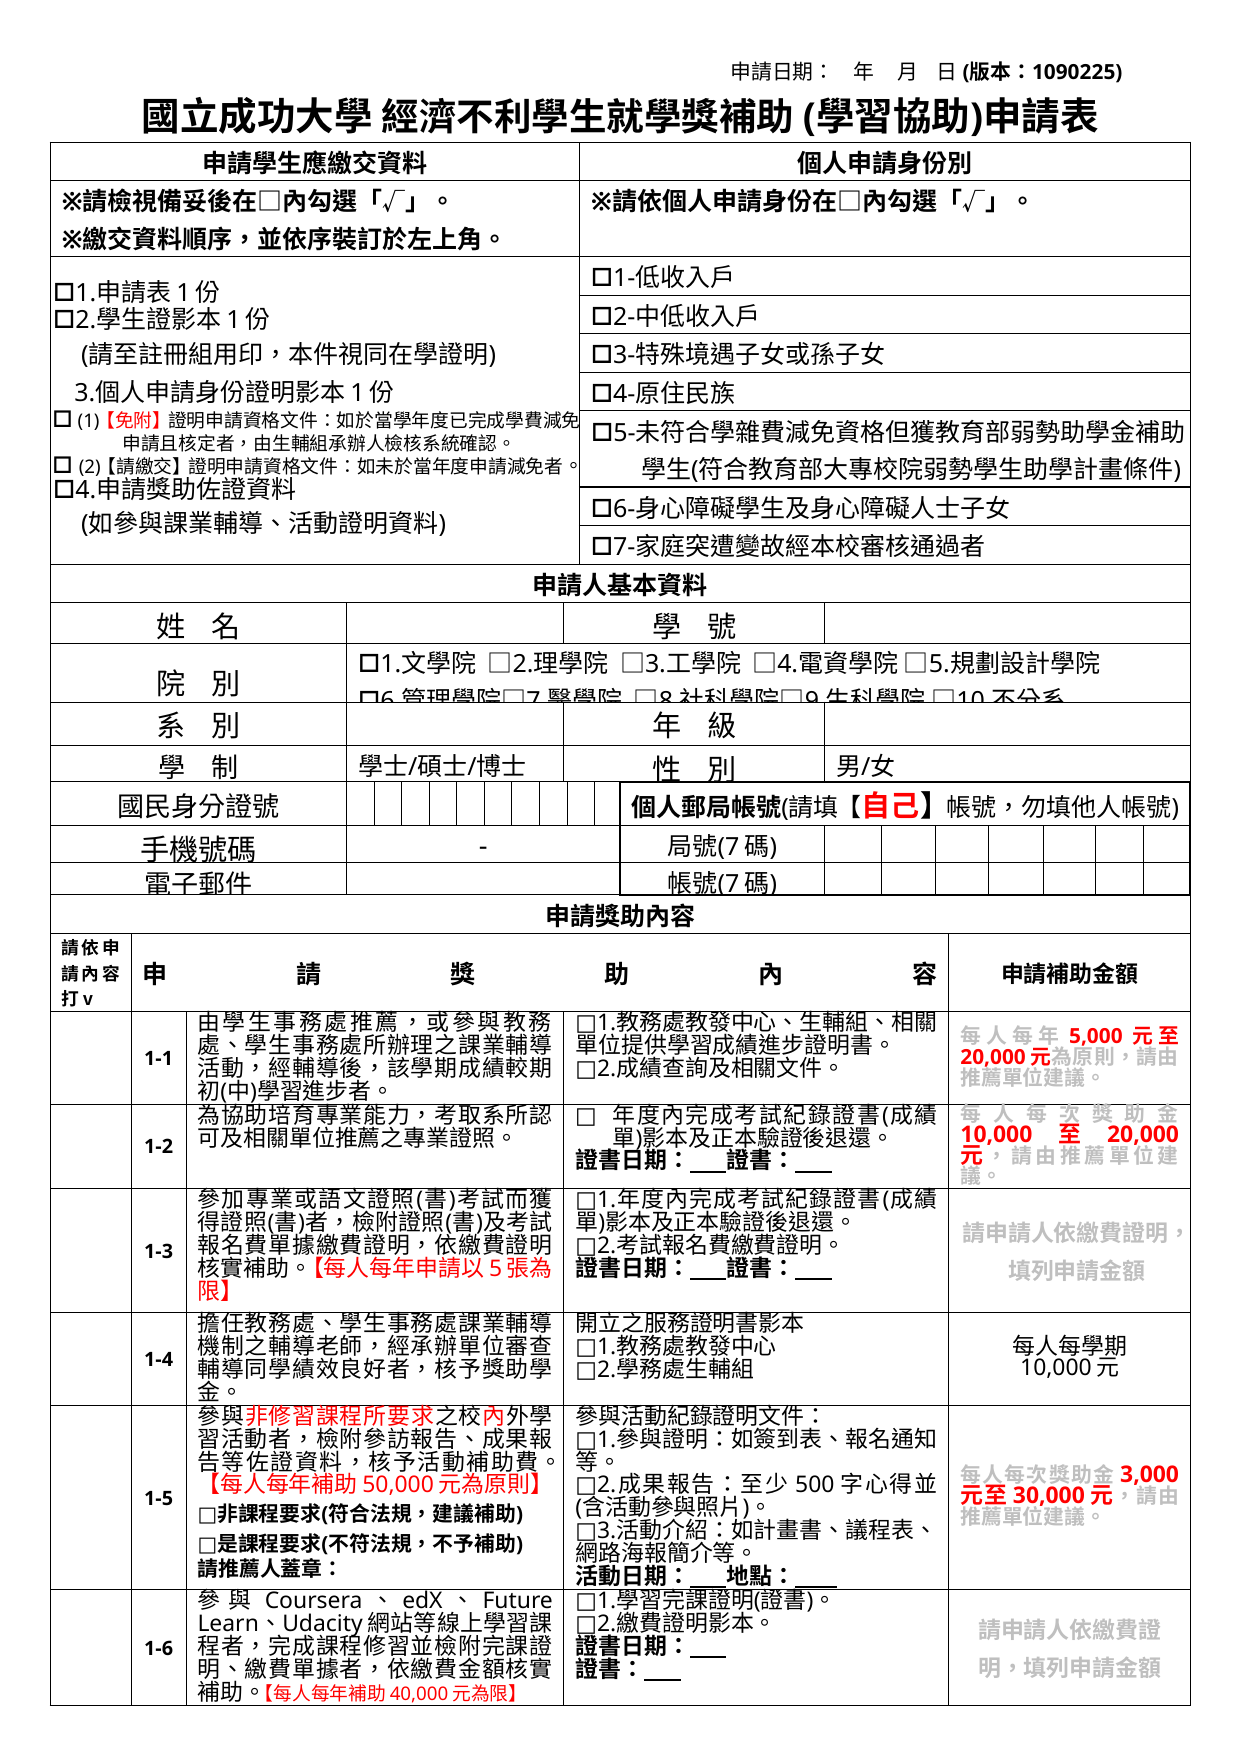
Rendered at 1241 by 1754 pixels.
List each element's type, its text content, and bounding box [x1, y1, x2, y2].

table_cell [1044, 863, 1095, 894]
table_cell [1096, 863, 1143, 894]
table_cell 年 級 [564, 703, 824, 745]
text 國立成功大學 經濟不利學生就學獎補助 (學習協助)申請表 [118, 86, 1122, 142]
table_cell □1.教務處教發中心、生輔組、相關單位提供學習成績進步證明書。 □2.成績查詢及相關文件。 [564, 1012, 948, 1104]
table_cell [1044, 826, 1095, 862]
table_cell [51, 1105, 131, 1188]
table_cell 每人每次獎助金3,000元至30,000元，請由推薦單位建議。 [949, 1406, 1190, 1589]
table_cell 參與非修習課程所要求之校內外學習活動者，檢附參訪報告、成果報告等佐證資料，核予活動補助費。【每人每年補助50,000元為原則】 □非課程要求(符合法規，建議補助) □是課程要求(不符法規，不予補助) 請推薦人蓋章： [187, 1406, 563, 1589]
table_header 申請學生應繳交資料 [51, 143, 579, 180]
table_cell 1-6 [132, 1590, 186, 1705]
table_cell 1-1 [132, 1012, 186, 1104]
table_cell 個人郵局帳號(請填【自己】帳號，勿填他人帳號) [621, 783, 1189, 825]
table_cell [989, 826, 1043, 862]
table_cell [51, 1590, 131, 1705]
table_cell [430, 782, 456, 825]
table_cell [512, 782, 539, 825]
table_cell [882, 863, 935, 894]
table_cell □1.學習完課證明(證書)。 □2.繳費證明影本。 證書日期： 證書： [564, 1590, 948, 1705]
table_cell 開立之服務證明書影本 □1.教務處教發中心 □2.學務處生輔組 [564, 1313, 948, 1405]
table_cell 系 別 [51, 703, 346, 745]
table_cell 手機號碼 [51, 826, 346, 862]
table_cell [1096, 826, 1143, 862]
table_cell 國民身分證號 [51, 782, 346, 825]
table_cell 參與Coursera、edX、Future Learn、Udacity網站等線上學習課程者，完成課程修習並檢附完課證明、繳費單據者，依繳費金額核實補助。【每人每年補助40,000元為限】 [187, 1590, 563, 1705]
table_cell 申請獎助內容 [132, 934, 948, 1011]
text 申請日期： 年 月 日 (版本：1090225) [118, 55, 1122, 86]
table_cell [825, 863, 881, 894]
table_cell [540, 782, 567, 825]
table_cell 請申請人依繳費證明，填列申請金額 [949, 1590, 1190, 1705]
table_cell 1-3 [132, 1189, 186, 1312]
table_cell [989, 863, 1043, 894]
table_cell [347, 603, 563, 643]
table_cell [457, 782, 484, 825]
table_cell [882, 826, 935, 862]
table_cell □1.文學院 □2.理學院 □3.工學院 □4.電資學院 □5.規劃設計學院 □6.管理學院□7.醫學院 □8.社科學院□9.生科學院 □10.不分系 [347, 644, 1190, 702]
table_cell 申請人基本資料 [51, 565, 1190, 602]
table_cell 學士/碩士/博士 [347, 746, 563, 781]
table_cell 參加專業或語文證照(書)考試而獲得證照(書)者，檢附證照(書)及考試報名費單據繳費證明，依繳費證明核實補助。【每人每年申請以5張為限】 [187, 1189, 563, 1312]
table_cell [51, 1313, 131, 1405]
table_cell 帳號(7碼) [621, 863, 824, 894]
table_cell [347, 863, 619, 894]
table_cell - [347, 826, 619, 862]
table_cell [347, 703, 563, 745]
table_cell 參與活動紀錄證明文件： □1.參與證明：如簽到表、報名通知等。 □2.成果報告：至少500字心得並(含活動參與照片)。 □3.活動介紹：如計畫書、議程表、網路海報簡介等。 活動日期： 地點： [564, 1406, 948, 1589]
table_cell 擔任教務處、學生事務處課業輔導機制之輔導老師，經承辦單位審查輔導同學績效良好者，核予獎助學金。 [187, 1313, 563, 1405]
table_cell [485, 782, 511, 825]
table_cell [825, 603, 1190, 643]
table_cell 由學生事務處推薦，或參與教務處、學生事務處所辦理之課業輔導活動，經輔導後，該學期成績較期初(中)學習進步者。 [187, 1012, 563, 1104]
table_cell 申請補助金額 [949, 934, 1190, 1011]
table_cell [347, 782, 374, 825]
table_cell □1.年度內完成考試紀錄證書(成績單)影本及正本驗證後退還。 □2.考試報名費繳費證明。 證書日期： 證書： [564, 1189, 948, 1312]
table_cell 1-2 [132, 1105, 186, 1188]
table_cell [825, 826, 881, 862]
table_cell [375, 782, 401, 825]
table_cell 每人每年5,000元至20,000元為原則，請由推薦單位建議。 [949, 1012, 1190, 1104]
table_cell □3-特殊境遇子女或孫子女 [580, 334, 1190, 372]
table_cell [51, 1012, 131, 1104]
table_cell 申請獎助內容 [51, 895, 1190, 933]
table_cell □6-身心障礙學生及身心障礙人士子女 [580, 488, 1190, 525]
table_cell 1-4 [132, 1313, 186, 1405]
table_cell [51, 1406, 131, 1589]
table_cell 局號(7碼) [621, 826, 824, 862]
table_cell 年度內完成考試紀錄證書(成績單)影本及正本驗證後退還。 證書日期： 證書： [564, 1105, 948, 1188]
table_cell 請依申請內容打ⅴ [51, 934, 131, 1011]
table_cell [568, 782, 594, 825]
table_cell 每人每次獎助金10,000至20,000元，請由推薦單位建議。 [949, 1105, 1190, 1188]
table_cell 請申請人依繳費證明，填列申請金額 [949, 1189, 1190, 1312]
table_cell 性 別 [564, 746, 824, 781]
table_cell 為協助培育專業能力，考取系所認可及相關單位推薦之專業證照。 [187, 1105, 563, 1188]
table_cell 男/女 [825, 746, 1190, 781]
table_cell □1-低收入戶 [580, 257, 1190, 295]
table_cell □7-家庭突遭變故經本校審核通過者 [580, 526, 1190, 563]
table_cell 姓 名 [51, 603, 346, 643]
table_cell [1144, 826, 1189, 862]
table_cell ※請檢視備妥後在□內勾選「√」。 ※繳交資料順序，並依序裝訂於左上角。 [51, 181, 579, 256]
table_cell 每人每學期 10,000元 [949, 1313, 1190, 1405]
table_cell 院 別 [51, 644, 346, 702]
table_cell [595, 782, 619, 825]
table_cell □1.申請表1份 □2.學生證影本1份 (請至註冊組用印，本件視同在學證明) 3.個人申請身份證明影本1份 □ (1)【免附】證明申請資格文件：如於當學年度已完成學費減免申請且核定者，由生輔組承辦人檢核系統確認。 □ (2)【請繳交】證明申請資格文件：如未於當年度申請減免者。 □4.申請獎助佐證資料 (如參與課業輔導、活動證明資料) [51, 257, 579, 563]
table_cell ※請依個人申請身份在□內勾選「√」。 [580, 181, 1190, 256]
table_cell [1144, 863, 1189, 894]
table_cell □5-未符合學雜費減免資格但獲教育部弱勢助學金補助學生(符合教育部大專校院弱勢學生助學計畫條件) [580, 411, 1190, 486]
table_cell [402, 782, 429, 825]
table_cell [936, 826, 988, 862]
table_cell [936, 863, 988, 894]
table_cell □4-原住民族 [580, 373, 1190, 410]
table_cell □2-中低收入戶 [580, 296, 1190, 333]
table_cell [51, 1189, 131, 1312]
table_cell [825, 703, 1190, 745]
table_header 個人申請身份別 [580, 143, 1190, 180]
table_cell 學 制 [51, 746, 346, 781]
table_cell 電子郵件 [51, 863, 346, 894]
table_cell 學 號 [564, 603, 824, 643]
table_cell 1-5 [132, 1406, 186, 1589]
